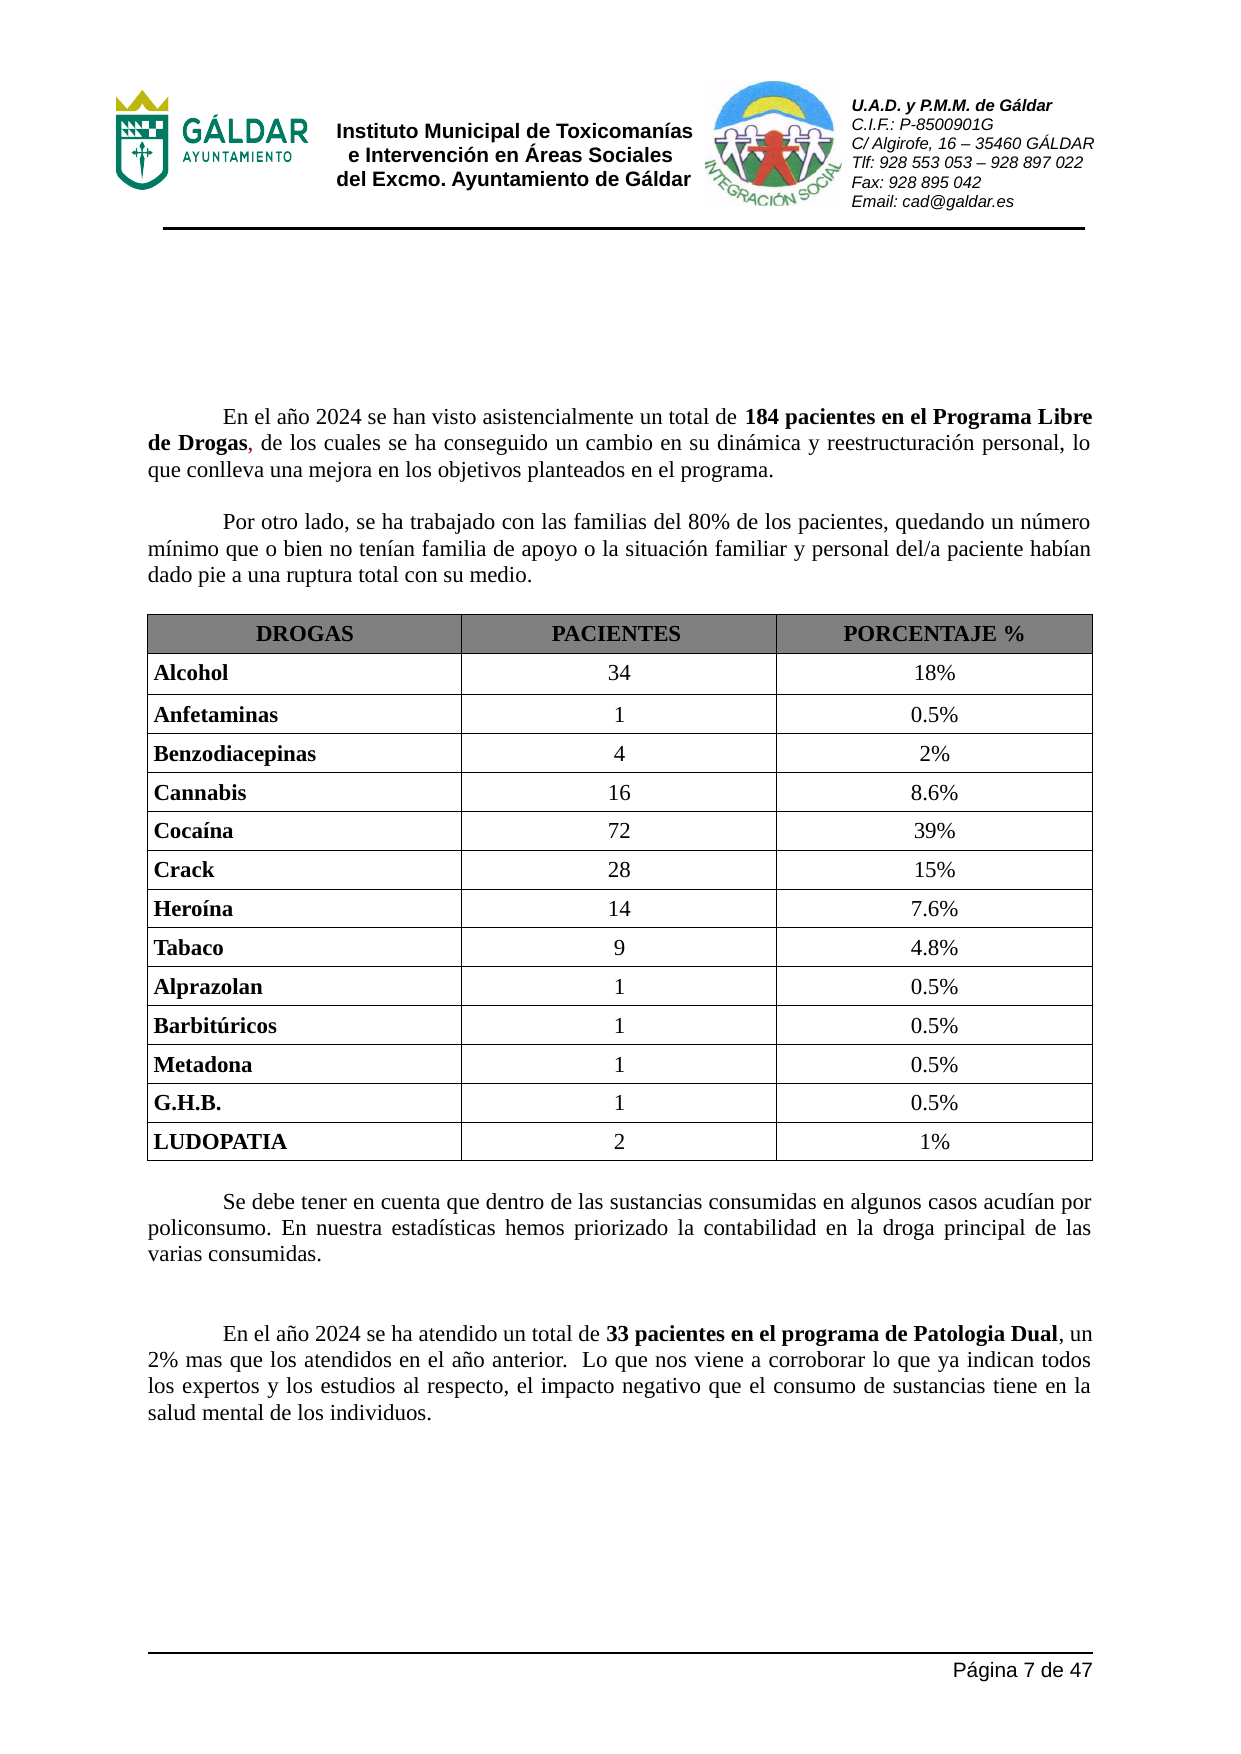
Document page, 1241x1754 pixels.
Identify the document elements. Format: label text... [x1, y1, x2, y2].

table_cell 1 [462, 695, 776, 733]
table_cell 18% [777, 654, 1092, 694]
text Por otro lado, se ha trabajado con las familias del 80% de los pacientes, quedando un número mínimo que o bien no tenían familia de apoyo o la situación familiar y personal del/a paciente habían dado pie a una ruptura total con su medio. [148, 508, 1093, 587]
table_cell 0.5% [777, 1006, 1092, 1044]
table_cell Heroína [148, 890, 461, 927]
table_cell Crack [148, 851, 461, 888]
text Se debe tener en cuenta que dentro de las sustancias consumidas en algunos casos acudían por policonsumo. En nuestra estadísticas hemos priorizado la contabilidad en la droga principal de las varias consumidas. [148, 1188, 1093, 1267]
table_cell 7.6% [777, 890, 1092, 927]
table_cell 4.8% [777, 928, 1092, 966]
table_cell 16 [462, 773, 776, 811]
table_cell Barbitúricos [148, 1006, 461, 1044]
table_cell 0.5% [777, 1045, 1092, 1083]
table_cell 0.5% [777, 695, 1092, 733]
table_cell Benzodiacepinas [148, 734, 461, 772]
table_cell 2 [462, 1123, 776, 1160]
table_cell 4 [462, 734, 776, 772]
table_header PORCENTAJE % [777, 615, 1092, 653]
table_cell Alprazolan [148, 967, 461, 1005]
table_cell 39% [777, 812, 1092, 849]
table_cell Alcohol [148, 654, 461, 694]
table_header DROGAS [148, 615, 461, 653]
table_cell 8.6% [777, 773, 1092, 811]
table_cell 2% [777, 734, 1092, 772]
text En el año 2024 se han visto asistencialmente un total de 184 pacientes en el Programa Libre de Drogas, de los cuales se ha conseguido un cambio en su dinámica y reestructuración personal, lo que conlleva una mejora en los objetivos planteados en el programa. [148, 403, 1093, 482]
table_cell Metadona [148, 1045, 461, 1083]
table_cell LUDOPATIA [148, 1123, 461, 1160]
table_cell 0.5% [777, 967, 1092, 1005]
table_cell 1 [462, 1084, 776, 1122]
table_cell 1 [462, 1006, 776, 1044]
table_cell Cannabis [148, 773, 461, 811]
table_cell 1 [462, 1045, 776, 1083]
table_cell 15% [777, 851, 1092, 888]
table_cell Cocaína [148, 812, 461, 849]
table_cell 14 [462, 890, 776, 927]
table_cell G.H.B. [148, 1084, 461, 1122]
table_cell 72 [462, 812, 776, 849]
table_cell 28 [462, 851, 776, 888]
table_header PACIENTES [462, 615, 776, 653]
text En el año 2024 se ha atendido un total de 33 pacientes en el programa de Patologia Dual, un 2% mas que los atendidos en el año anterior. Lo que nos viene a corroborar lo que ya indican todos los expertos y los estudios al respecto, el impacto negativo que el consumo de sustancias tiene en la salud mental de los individuos. [148, 1319, 1093, 1425]
table_cell 0.5% [777, 1084, 1092, 1122]
table_cell 1% [777, 1123, 1092, 1160]
table_cell 1 [462, 967, 776, 1005]
table_cell 34 [462, 654, 776, 694]
picture [96, 64, 325, 215]
table_cell 9 [462, 928, 776, 966]
table_cell Tabaco [148, 928, 461, 966]
table_cell Anfetaminas [148, 695, 461, 733]
picture [705, 81, 842, 206]
